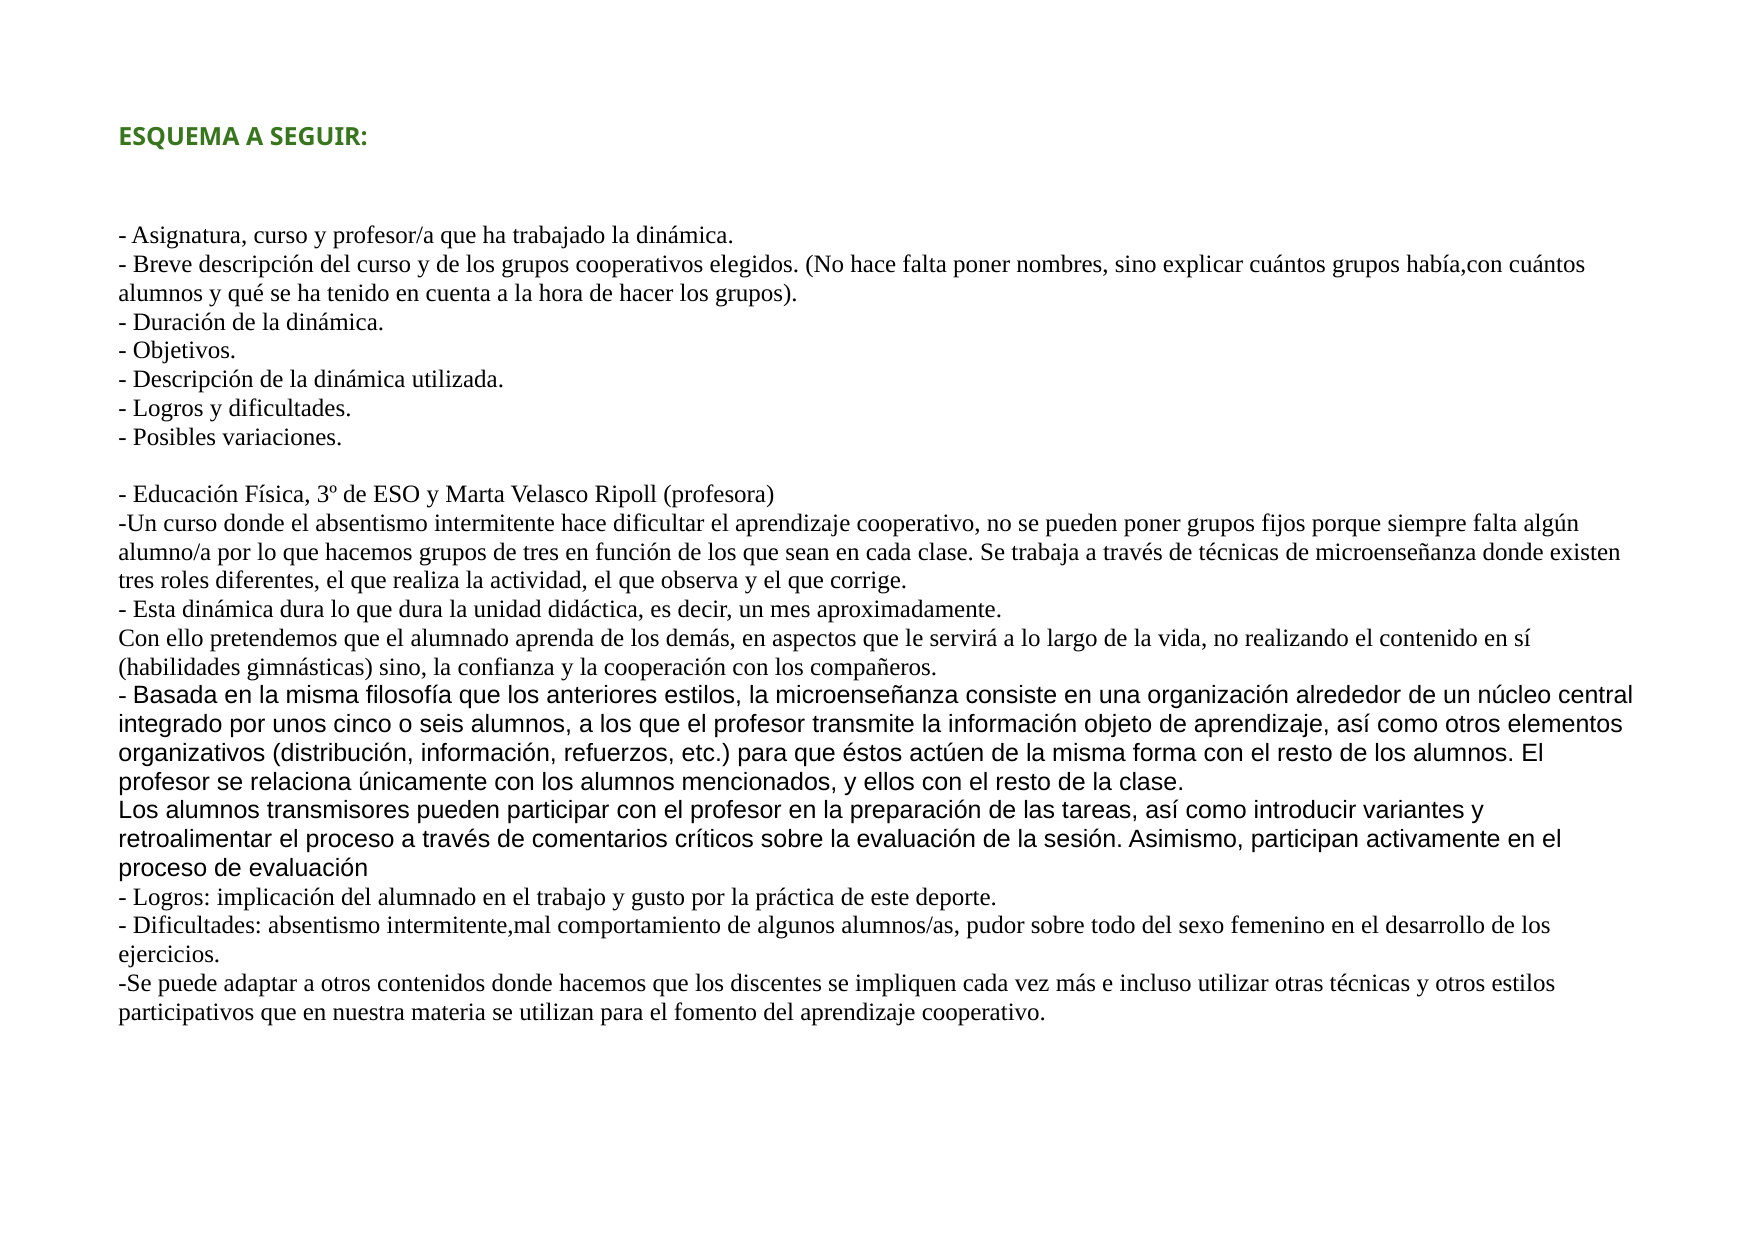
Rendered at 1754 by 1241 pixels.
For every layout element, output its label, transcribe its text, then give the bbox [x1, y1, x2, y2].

text - Duración de la dinámica. [118, 307, 1636, 335]
text - Descripción de la dinámica utilizada. [118, 364, 1636, 393]
text - Breve descripción del curso y de los grupos cooperativos elegidos. (No hace falta poner nombres, sino explicar cuántos grupos había,con cuántos alumnos y qué se ha tenido en cuenta a la hora de hacer los grupos). [118, 249, 1636, 307]
text - Logros y dificultades. [118, 393, 1636, 422]
text - Dificultades: absentismo intermitente,mal comportamiento de algunos alumnos/as, pudor sobre todo del sexo femenino en el desarrollo de los ejercicios. [118, 910, 1636, 968]
text - Basada en la misma filosofía que los anteriores estilos, la microenseñanza consiste en una organización alrededor de un núcleo central integrado por unos cinco o seis alumnos, a los que el profesor transmite la información objeto de aprendizaje, así como otros elementos organizativos (distribución, información, refuerzos, etc.) para que éstos actúen de la misma forma con el resto de los alumnos. El profesor se relaciona únicamente con los alumnos mencionados, y ellos con el resto de la clase. [118, 680, 1636, 795]
text - Esta dinámica dura lo que dura la unidad didáctica, es decir, un mes aproximadamente. [118, 594, 1636, 623]
text Los alumnos transmisores pueden participar con el profesor en la preparación de las tareas, así como introducir variantes y retroalimentar el proceso a través de comentarios críticos sobre la evaluación de la sesión. Asimismo, participan activamente en el proceso de evaluación [118, 795, 1636, 882]
text - Asignatura, curso y profesor/a que ha trabajado la dinámica. [118, 220, 1636, 249]
text Con ello pretendemos que el alumnado aprenda de los demás, en aspectos que le servirá a lo largo de la vida, no realizando el contenido en sí (habilidades gimnásticas) sino, la confianza y la cooperación con los compañeros. [118, 623, 1636, 680]
text -Un curso donde el absentismo intermitente hace dificultar el aprendizaje cooperativo, no se pueden poner grupos fijos porque siempre falta algún alumno/a por lo que hacemos grupos de tres en función de los que sean en cada clase. Se trabaja a través de técnicas de microenseñanza donde existen tres roles diferentes, el que realiza la actividad, el que observa y el que corrige. [118, 508, 1636, 594]
text - Educación Física, 3º de ESO y Marta Velasco Ripoll (profesora) [118, 479, 1636, 508]
text -Se puede adaptar a otros contenidos donde hacemos que los discentes se impliquen cada vez más e incluso utilizar otras técnicas y otros estilos participativos que en nuestra materia se utilizan para el fomento del aprendizaje cooperativo. [118, 968, 1636, 1025]
text - Posibles variaciones. [118, 422, 1636, 450]
text - Logros: implicación del alumnado en el trabajo y gusto por la práctica de este deporte. [118, 882, 1636, 910]
text ESQUEMA A SEGUIR: [118, 118, 1636, 152]
text - Objetivos. [118, 335, 1636, 364]
